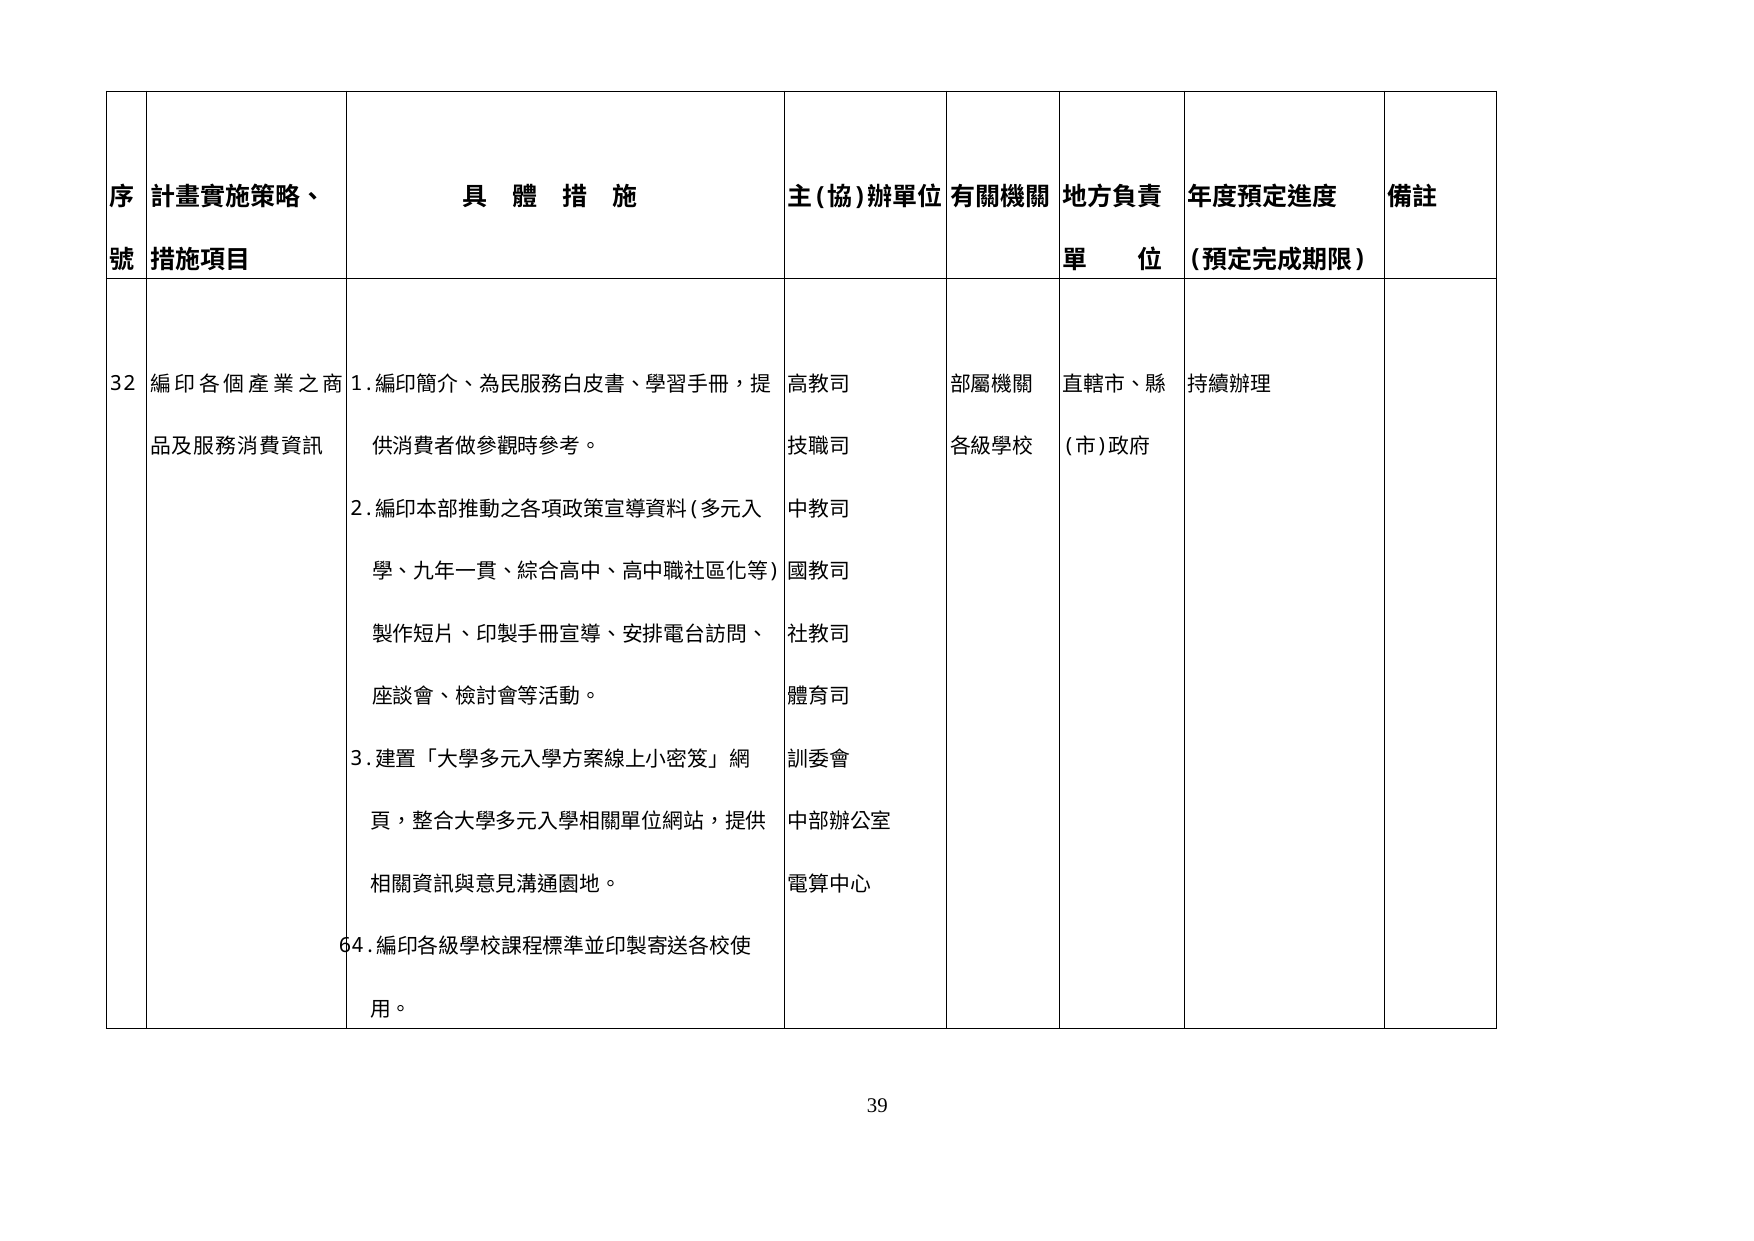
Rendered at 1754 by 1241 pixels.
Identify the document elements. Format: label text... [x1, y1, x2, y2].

table_cell 持續辦理 [1185, 279, 1384, 1028]
table_cell [1385, 279, 1496, 1028]
table_cell 部屬機關 各級學校 [947, 279, 1059, 1028]
table_header 有關機關 [947, 92, 1059, 278]
table_cell 32 [107, 279, 146, 1028]
table_cell 直轄市、縣(市)政府 [1060, 279, 1184, 1028]
table_header 序 號 [107, 92, 146, 278]
table_cell 高教司 技職司 中教司 國教司 社教司 體育司 訓委會 中部辦公室 電算中心 [785, 279, 946, 1028]
table_header 備註 [1385, 92, 1496, 278]
table_header 主(協)辦單位 [785, 92, 946, 278]
table_header 年度預定進度 (預定完成期限) [1185, 92, 1384, 278]
table_cell 1.編印簡介、為民服務白皮書、學習手冊，提供消費者做參觀時參考。 2.編印本部推動之各項政策宣導資料(多元入學、九年一貫、綜合高中、高中職社區化等) 製作短片、印製手冊宣導、安排電台訪問、座談會、檢討會等活動。 3.建置「大學多元入學方案線上小密笈」網頁，整合大學多元入學相關單位網站，提供相關資訊與意見溝通園地。 64.編印各級學校課程標準並印製寄送各校使用。 5.研發規劃有關人際關係、生活知識之老人教育教案及教材。 6.利用高中職校長、主任及各項會議進行宣導，並列入高中職校督學視導項目。 7.大學校院學雜費收費額度上網公告，提供民眾參考。 8.高中以上學生就學貸款及獎助學金資訊上網公告，提供學生申請資訊。 [347, 279, 784, 1028]
table_header 具 體 措 施 [347, 92, 784, 278]
table_cell 編印各個產業之商品及服務消費資訊 [147, 279, 346, 1028]
table_header 地方負責 單 位 [1060, 92, 1184, 278]
table_header 計畫實施策略、 措施項目 [147, 92, 346, 278]
